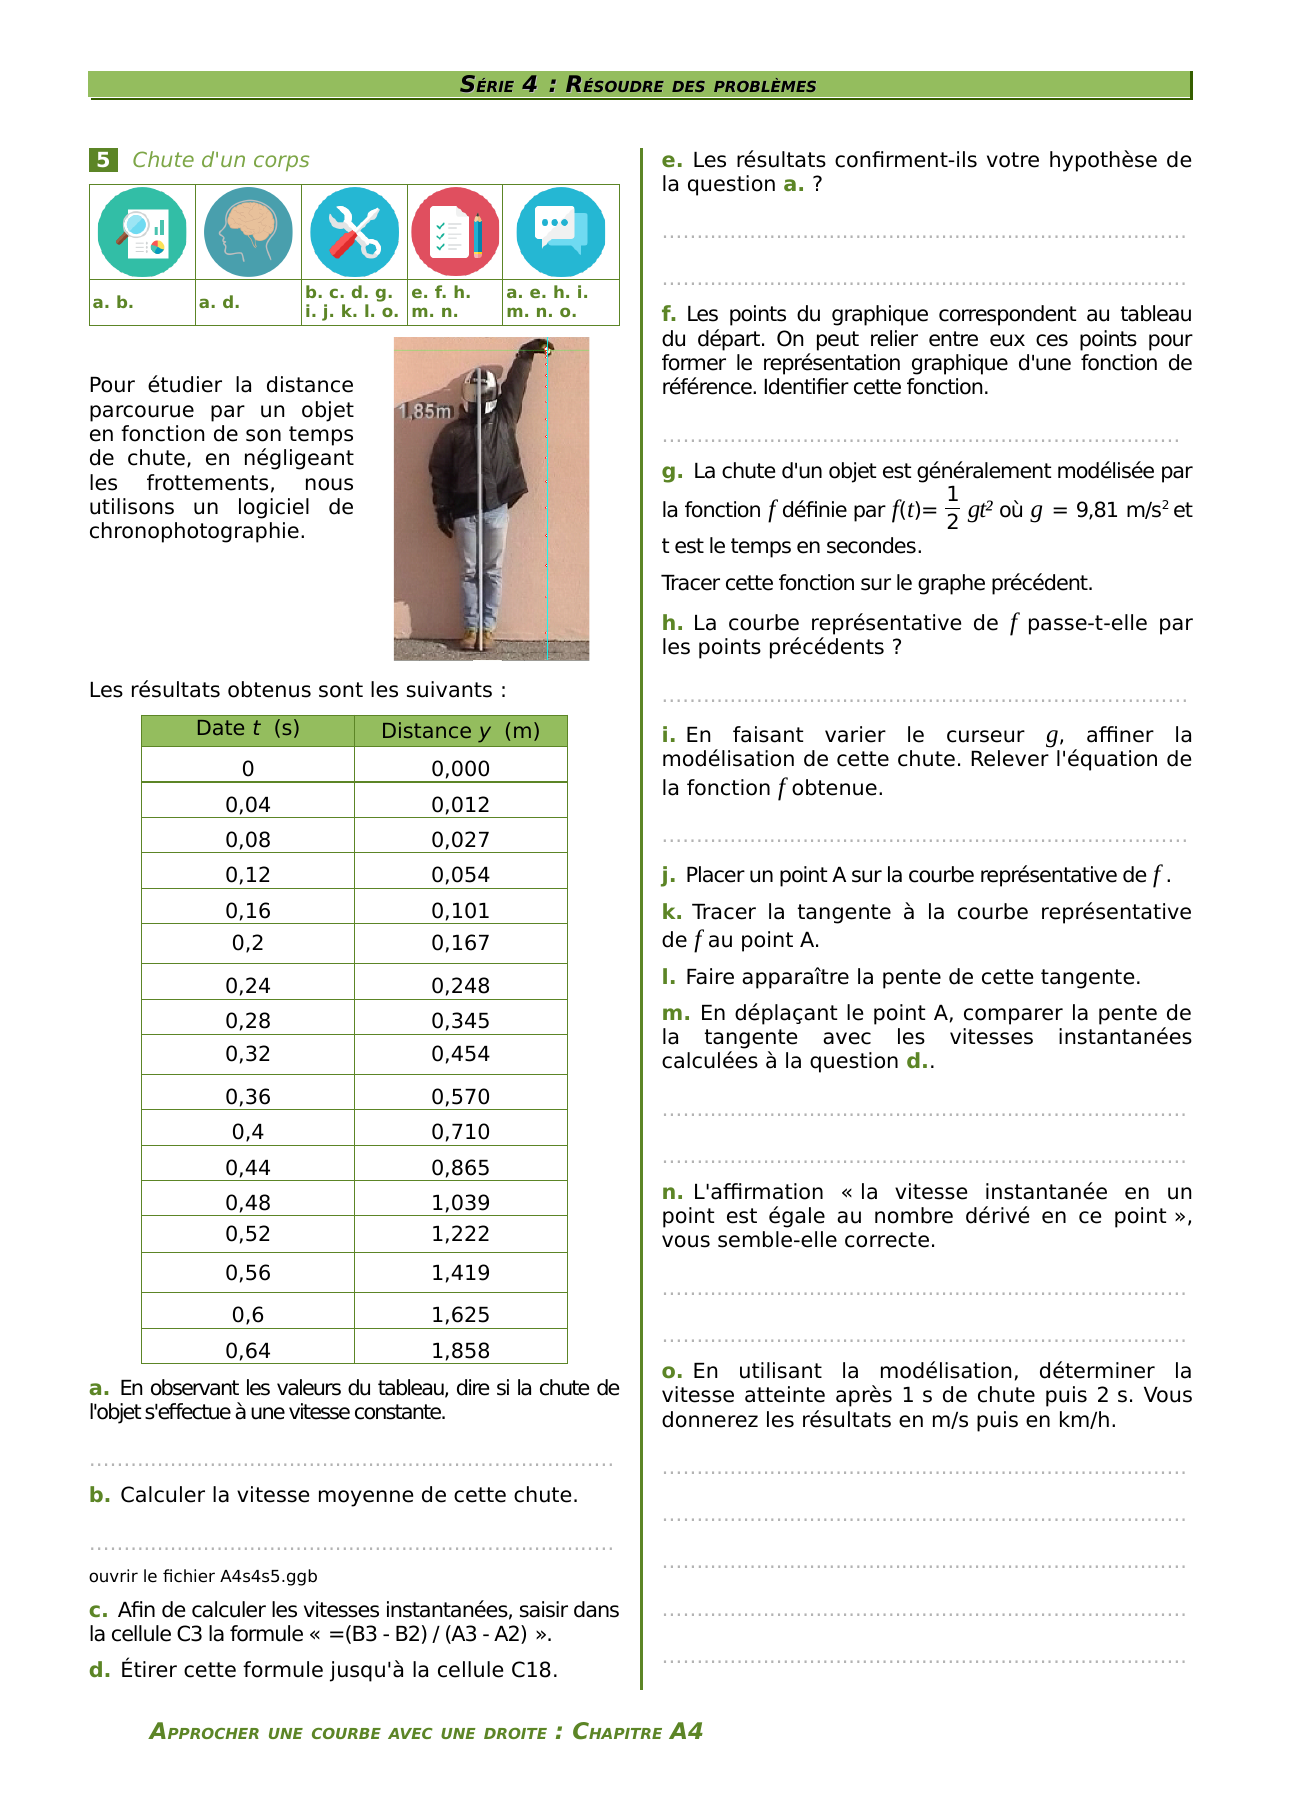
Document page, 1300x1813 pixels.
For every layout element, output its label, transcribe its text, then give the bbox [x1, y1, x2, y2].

table_cell 1,419 [355, 1253, 567, 1292]
table_cell 0,56 [142, 1253, 354, 1292]
list …….....................................................….............…. [661, 196, 1193, 243]
list Calculer la vitesse moyenne de cette chute. [88, 1483, 620, 1508]
table_cell 0,865 [355, 1146, 567, 1180]
list …….....................................................….............…. [661, 1479, 1193, 1527]
table_cell 0,4 [142, 1110, 354, 1144]
table_cell 0,44 [142, 1146, 354, 1180]
list ouvrir le fichier A4s4s5.ggb [88, 1567, 620, 1586]
table_cell e. f. h. m. n. [408, 280, 502, 325]
table_cell 0,16 [142, 889, 354, 923]
table_cell 0,48 [142, 1181, 354, 1215]
table_cell 0,64 [142, 1329, 354, 1363]
list …….....................................................….............…. [88, 1508, 620, 1555]
table_cell 0,28 [142, 1000, 354, 1034]
list La chute d'un objet est généralement modélisée par la fonction f définie par f(t)=gt² où g = 9,81 m/s2 et t est le temps en secondes. [661, 459, 1193, 559]
list Les points du graphique correspondent au tableau du départ. On peut relier entre eux ces points pour former le représentation graphique d'une fonction de référence. Identifier cette fonction. [661, 302, 1193, 399]
table_header [503, 185, 619, 279]
list Tracer cette fonction sur le graphe précédent. [661, 571, 1193, 595]
list …….....................................................….............…. [661, 1527, 1193, 1574]
list Faire apparaître la pente de cette tangente. [661, 965, 1193, 989]
table_cell 1,222 [355, 1216, 567, 1252]
list …….....................................................….............…. [661, 1574, 1193, 1621]
picture [516, 187, 606, 277]
list Afin de calculer les vitesses instantanées, saisir dans la cellule C3 la formule « =(B3 - B2) / (A3 - A2) ». [88, 1598, 620, 1646]
table_header [408, 185, 502, 279]
table_cell 0,6 [142, 1293, 354, 1327]
table_cell 0,570 [355, 1075, 567, 1109]
table_cell 0 [142, 747, 354, 781]
list L'affirmation « la vitesse instantanée en un point est égale au nombre dérivé en ce point », vous semble-elle correcte. [661, 1180, 1193, 1253]
table_cell 0,12 [142, 853, 354, 888]
table_cell 1,625 [355, 1293, 567, 1327]
list …….....................................................….............…. [661, 243, 1193, 291]
list .…….....................................................…....….....…. [661, 800, 1193, 848]
list …….....................................................….............…. [661, 1621, 1193, 1668]
table_cell 0,345 [355, 1000, 567, 1034]
list …….....................................................….............…. [661, 1300, 1193, 1347]
list En déplaçant le point A, comparer la pente de la tangente avec les vitesses instantanées calculées à la question d.. [661, 1001, 1193, 1074]
table_header Distance y (m) [355, 716, 567, 746]
table_cell 0,101 [355, 889, 567, 923]
table_header [302, 185, 407, 279]
picture [411, 187, 500, 276]
table_cell 0,248 [355, 964, 567, 998]
table_cell 0,52 [142, 1216, 354, 1252]
list En utilisant la modélisation, déterminer la vitesse atteinte après 1 s de chute puis 2 s. Vous donnerez les résultats en m/s puis en km/h. [661, 1359, 1193, 1432]
list Chute d'un corps [118, 148, 620, 172]
table_header [196, 185, 301, 279]
table_cell 0,24 [142, 964, 354, 998]
list Tracer la tangente à la courbe représentative de f au point A. [661, 900, 1193, 953]
table_cell a. b. [90, 280, 195, 325]
list En faisant varier le curseur g, affiner la modélisation de cette chute. Relever l'équation de la fonction f obtenue. [661, 719, 1193, 800]
list …….....................................................….............…. [661, 1253, 1193, 1300]
table_cell 1,039 [355, 1181, 567, 1215]
picture [97, 187, 187, 277]
list …….....................................................….............…. [661, 1074, 1193, 1121]
list Placer un point A sur la courbe représentative de f . [661, 859, 1193, 888]
picture [393, 337, 590, 661]
table_cell 0,454 [355, 1035, 567, 1074]
table_cell b. c. d. g. i. j. k. l. o. [302, 280, 407, 325]
table_cell 0,36 [142, 1075, 354, 1109]
table_cell a. d. [196, 280, 301, 325]
picture [310, 187, 399, 277]
table_cell a. e. h. i. m. n. o. [503, 280, 619, 325]
table_cell 0,710 [355, 1110, 567, 1144]
table_cell 0,04 [142, 783, 354, 817]
table_cell 0,027 [355, 818, 567, 852]
list …….....................................................….............…. [661, 1432, 1193, 1479]
list La courbe représentative de f passe-t-elle par les points précédents ? [661, 607, 1193, 659]
table_cell 0,167 [355, 924, 567, 963]
table_header [90, 185, 195, 279]
list Étirer cette formule jusqu'à la cellule C18. [88, 1658, 620, 1682]
list .…….....................................................…....….....…. [661, 659, 1193, 707]
table_cell 0,000 [355, 747, 567, 781]
list En observant les valeurs du tableau, dire si la chute de l'objet s'effectue à une vitesse constante. [88, 1376, 620, 1424]
table_cell 0,2 [142, 924, 354, 963]
table_cell 0,32 [142, 1035, 354, 1074]
table_cell 0,08 [142, 818, 354, 852]
list Les résultats confirment-ils votre hypothèse de la question a. ? [661, 148, 1193, 196]
list …….....................................................….............…. [661, 1121, 1193, 1168]
list Pour étudier la distance parcourue par un objet en fonction de son temps de chute, en négligeant les frottements, nous utilisons un logiciel de chronophotographie. [88, 373, 354, 543]
table_cell 1,858 [355, 1329, 567, 1363]
list Les résultats obtenus sont les suivants : [88, 678, 620, 702]
table_cell 0,012 [355, 783, 567, 817]
table_header Date t (s) [142, 716, 354, 746]
list …….....................................................….............… [661, 399, 1193, 447]
list …….....................................................….............…. [88, 1424, 620, 1472]
picture [204, 187, 293, 277]
table_cell 0,054 [355, 853, 567, 888]
